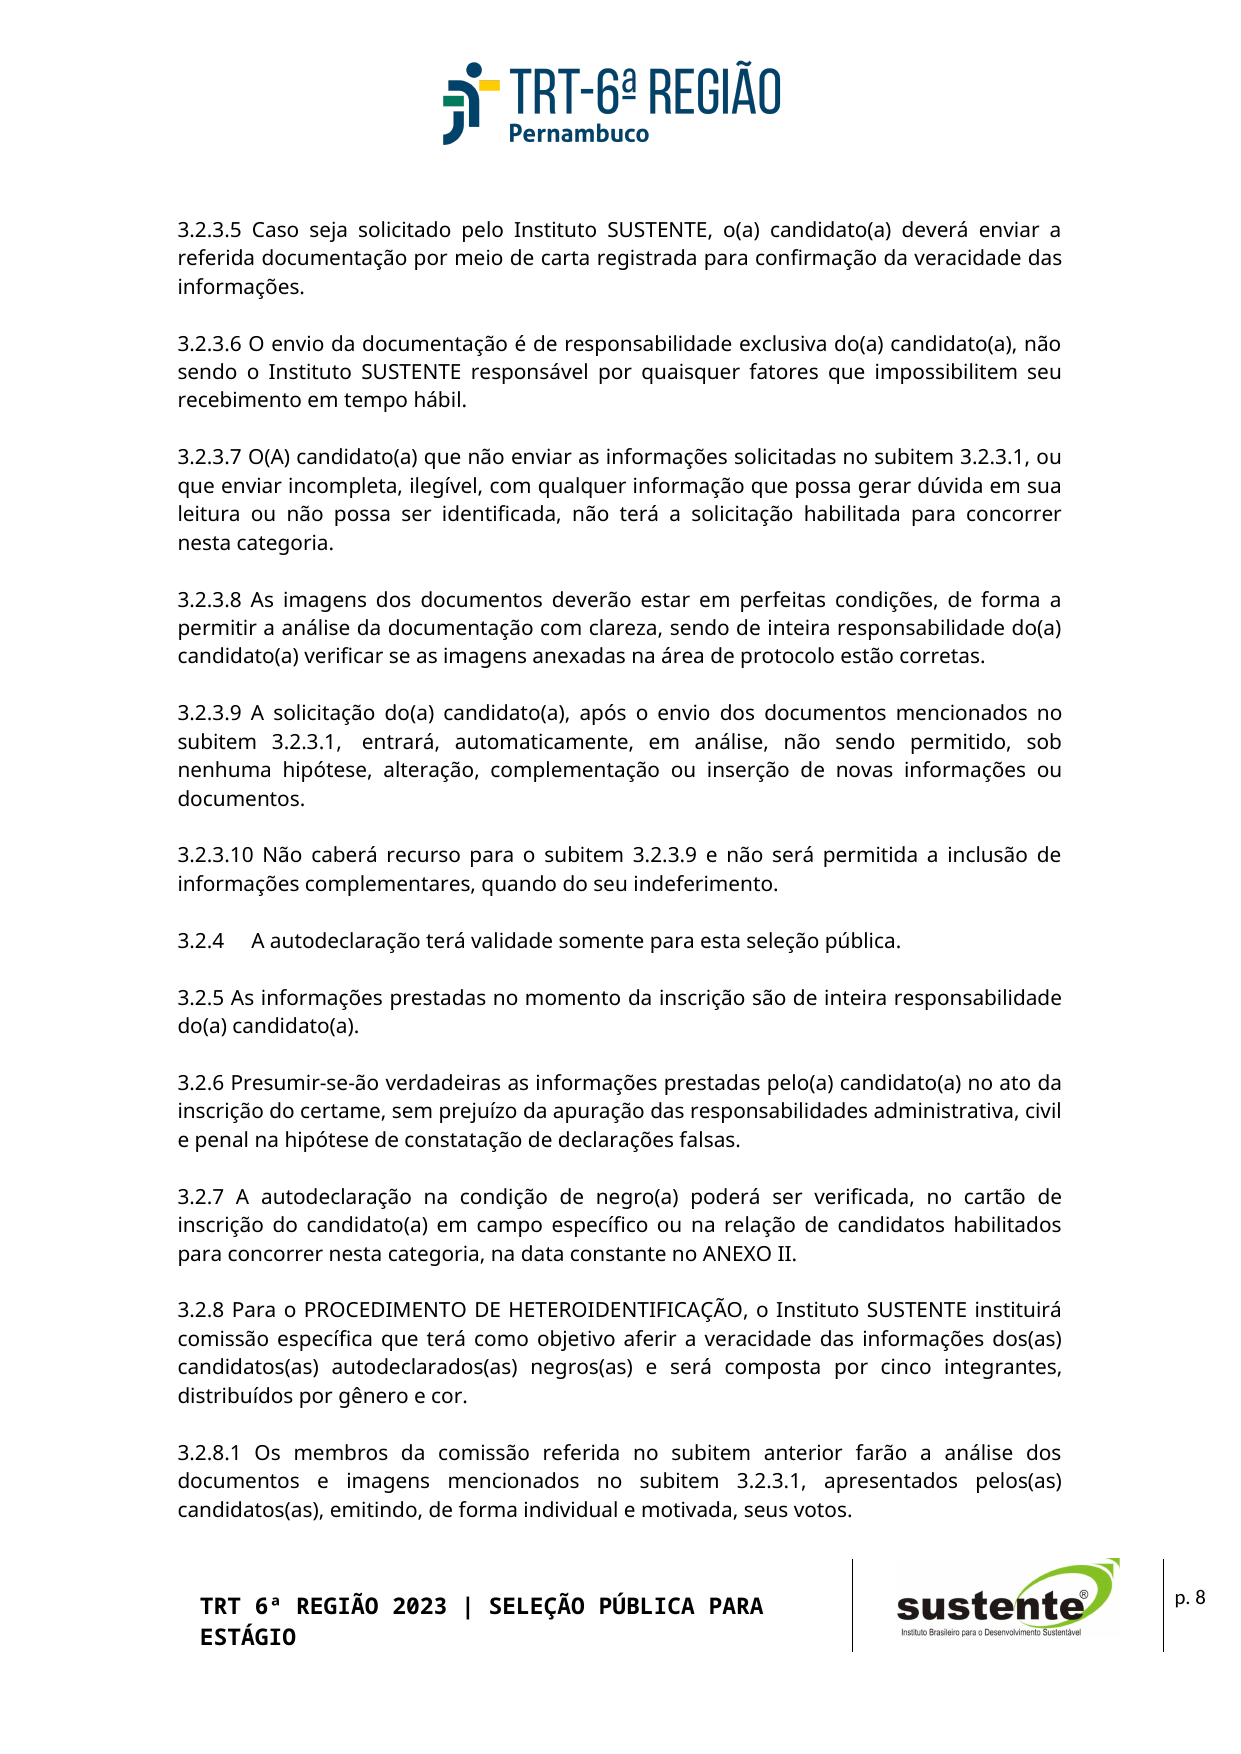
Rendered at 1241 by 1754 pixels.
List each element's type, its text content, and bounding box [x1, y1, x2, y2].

text 3.2.8.1 Os membros da comissão referida no subitem anterior farão a análise dos documentos e imagens mencionados no subitem 3.2.3.1, apresentados pelos(as) candidatos(as), emitindo, de forma individual e motivada, seus votos. [177, 1438, 1063, 1523]
text 3.2.3.9 A solicitação do(a) candidato(a), após o envio dos documentos mencionados no subitem 3.2.3.1, entrará, automaticamente, em análise, não sendo permitido, sob nenhuma hipótese, alteração, complementação ou inserção de novas informações ou documentos. [177, 698, 1063, 812]
text 3.2.5 As informações prestadas no momento da inscrição são de inteira responsabilidade do(a) candidato(a). [177, 983, 1063, 1040]
text 3.2.3.7 O(A) candidato(a) que não enviar as informações solicitadas no subitem 3.2.3.1, ou que enviar incompleta, ilegível, com qualquer informação que possa gerar dúvida em sua leitura ou não possa ser identificada, não terá a solicitação habilitada para concorrer nesta categoria. [177, 442, 1063, 556]
text 3.2.7 A autodeclaração na condição de negro(a) poderá ser verificada, no cartão de inscrição do candidato(a) em campo específico ou na relação de candidatos habilitados para concorrer nesta categoria, na data constante no ANEXO II. [177, 1182, 1063, 1267]
text 3.2.3.8 As imagens dos documentos deverão estar em perfeitas condições, de forma a permitir a análise da documentação com clareza, sendo de inteira responsabilidade do(a) candidato(a) verificar se as imagens anexadas na área de protocolo estão corretas. [177, 585, 1063, 670]
text 3.2.4 A autodeclaração terá validade somente para esta seleção pública. [177, 926, 1063, 954]
text 3.2.3.5 Caso seja solicitado pelo Instituto SUSTENTE, o(a) candidato(a) deverá enviar a referida documentação por meio de carta registrada para confirmação da veracidade das informações. [177, 215, 1063, 300]
text 3.2.3.10 Não caberá recurso para o subitem 3.2.3.9 e não será permitida a inclusão de informações complementares, quando do seu indeferimento. [177, 841, 1063, 897]
text 3.2.6 Presumir-se-ão verdadeiras as informações prestadas pelo(a) candidato(a) no ato da inscrição do certame, sem prejuízo da apuração das responsabilidades administrativa, civil e penal na hipótese de constatação de declarações falsas. [177, 1068, 1063, 1153]
text 3.2.8 Para o PROCEDIMENTO DE HETEROIDENTIFICAÇÃO, o Instituto SUSTENTE instituirá comissão específica que terá como objetivo aferir a veracidade das informações dos(as) candidatos(as) autodeclarados(as) negros(as) e será composta por cinco integrantes, distribuídos por gênero e cor. [177, 1296, 1063, 1409]
text 3.2.3.6 O envio da documentação é de responsabilidade exclusiva do(a) candidato(a), não sendo o Instituto SUSTENTE responsável por quaisquer fatores que impossibilitem seu recebimento em tempo hábil. [177, 329, 1063, 414]
